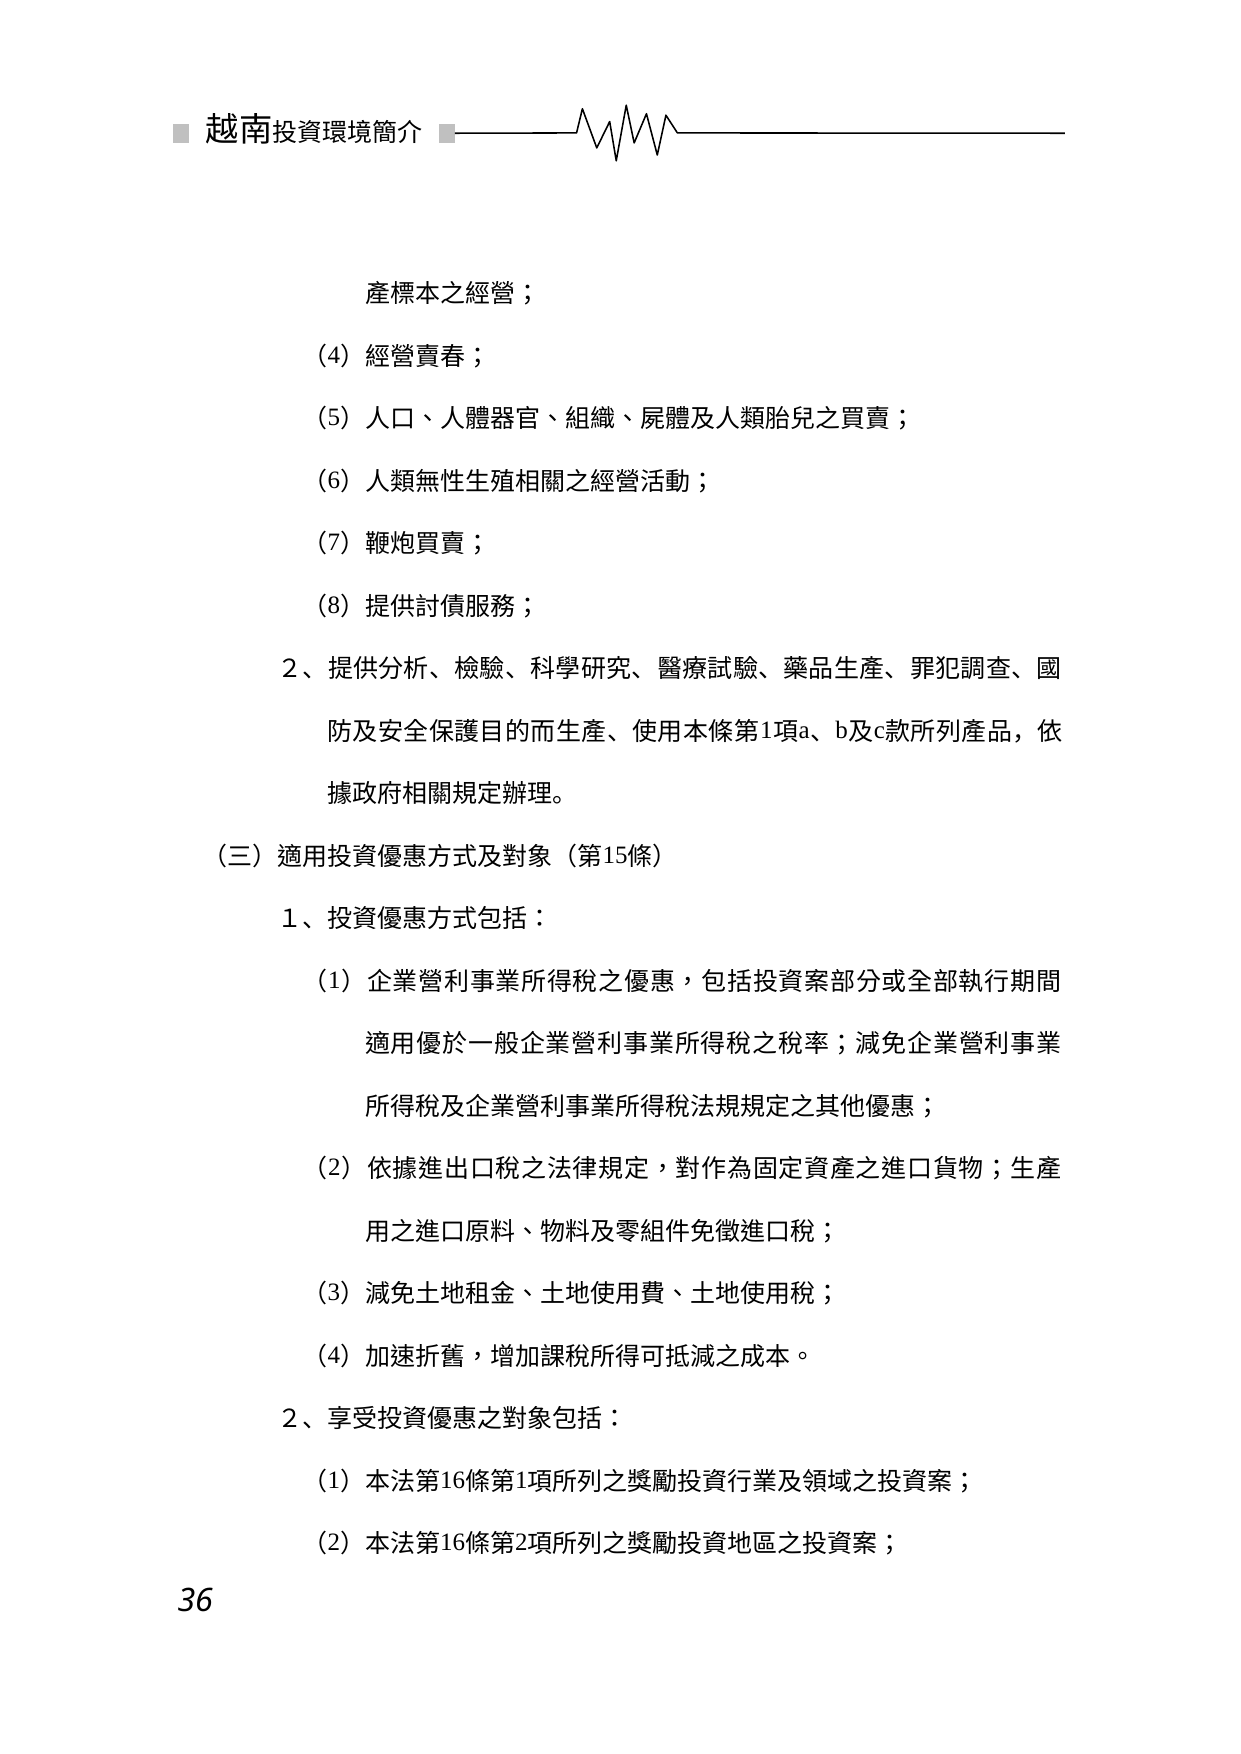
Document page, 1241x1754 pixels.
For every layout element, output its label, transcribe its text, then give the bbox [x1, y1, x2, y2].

text （2）依據進出口稅之法律規定，對作為固定資產之進口貨物；生產用之進口原料、物料及零組件免徵進口稅； [302, 1125, 1063, 1250]
text 產標本之經營； [302, 250, 1063, 313]
text （三）適用投資優惠方式及對象（第15條） [202, 813, 1063, 875]
text （4）加速折舊，增加課稅所得可抵減之成本。 [302, 1313, 1063, 1375]
text （3）減免土地租金、土地使用費、土地使用稅； [302, 1250, 1063, 1313]
text （6）人類無性生殖相關之經營活動； [302, 438, 1063, 500]
text ２、享受投資優惠之對象包括： [277, 1375, 1063, 1438]
text （8）提供討債服務； [302, 563, 1063, 625]
text （4）經營賣春； [302, 313, 1063, 375]
text （7）鞭炮買賣； [302, 500, 1063, 563]
text （1）企業營利事業所得稅之優惠，包括投資案部分或全部執行期間適用優於一般企業營利事業所得稅之稅率；減免企業營利事業所得稅及企業營利事業所得稅法規規定之其他優惠； [302, 938, 1063, 1125]
text ２、提供分析、檢驗、科學研究、醫療試驗、藥品生產、罪犯調查、國防及安全保護目的而生產、使用本條第1項a、b及c款所列產品，依據政府相關規定辦理。 [277, 625, 1063, 813]
text １、投資優惠方式包括： [277, 875, 1063, 938]
text （5）人口、人體器官、組織、屍體及人類胎兒之買賣； [302, 375, 1063, 438]
text （2）本法第16條第2項所列之獎勵投資地區之投資案； [302, 1500, 1063, 1563]
text （1）本法第16條第1項所列之獎勵投資行業及領域之投資案； [302, 1438, 1063, 1500]
